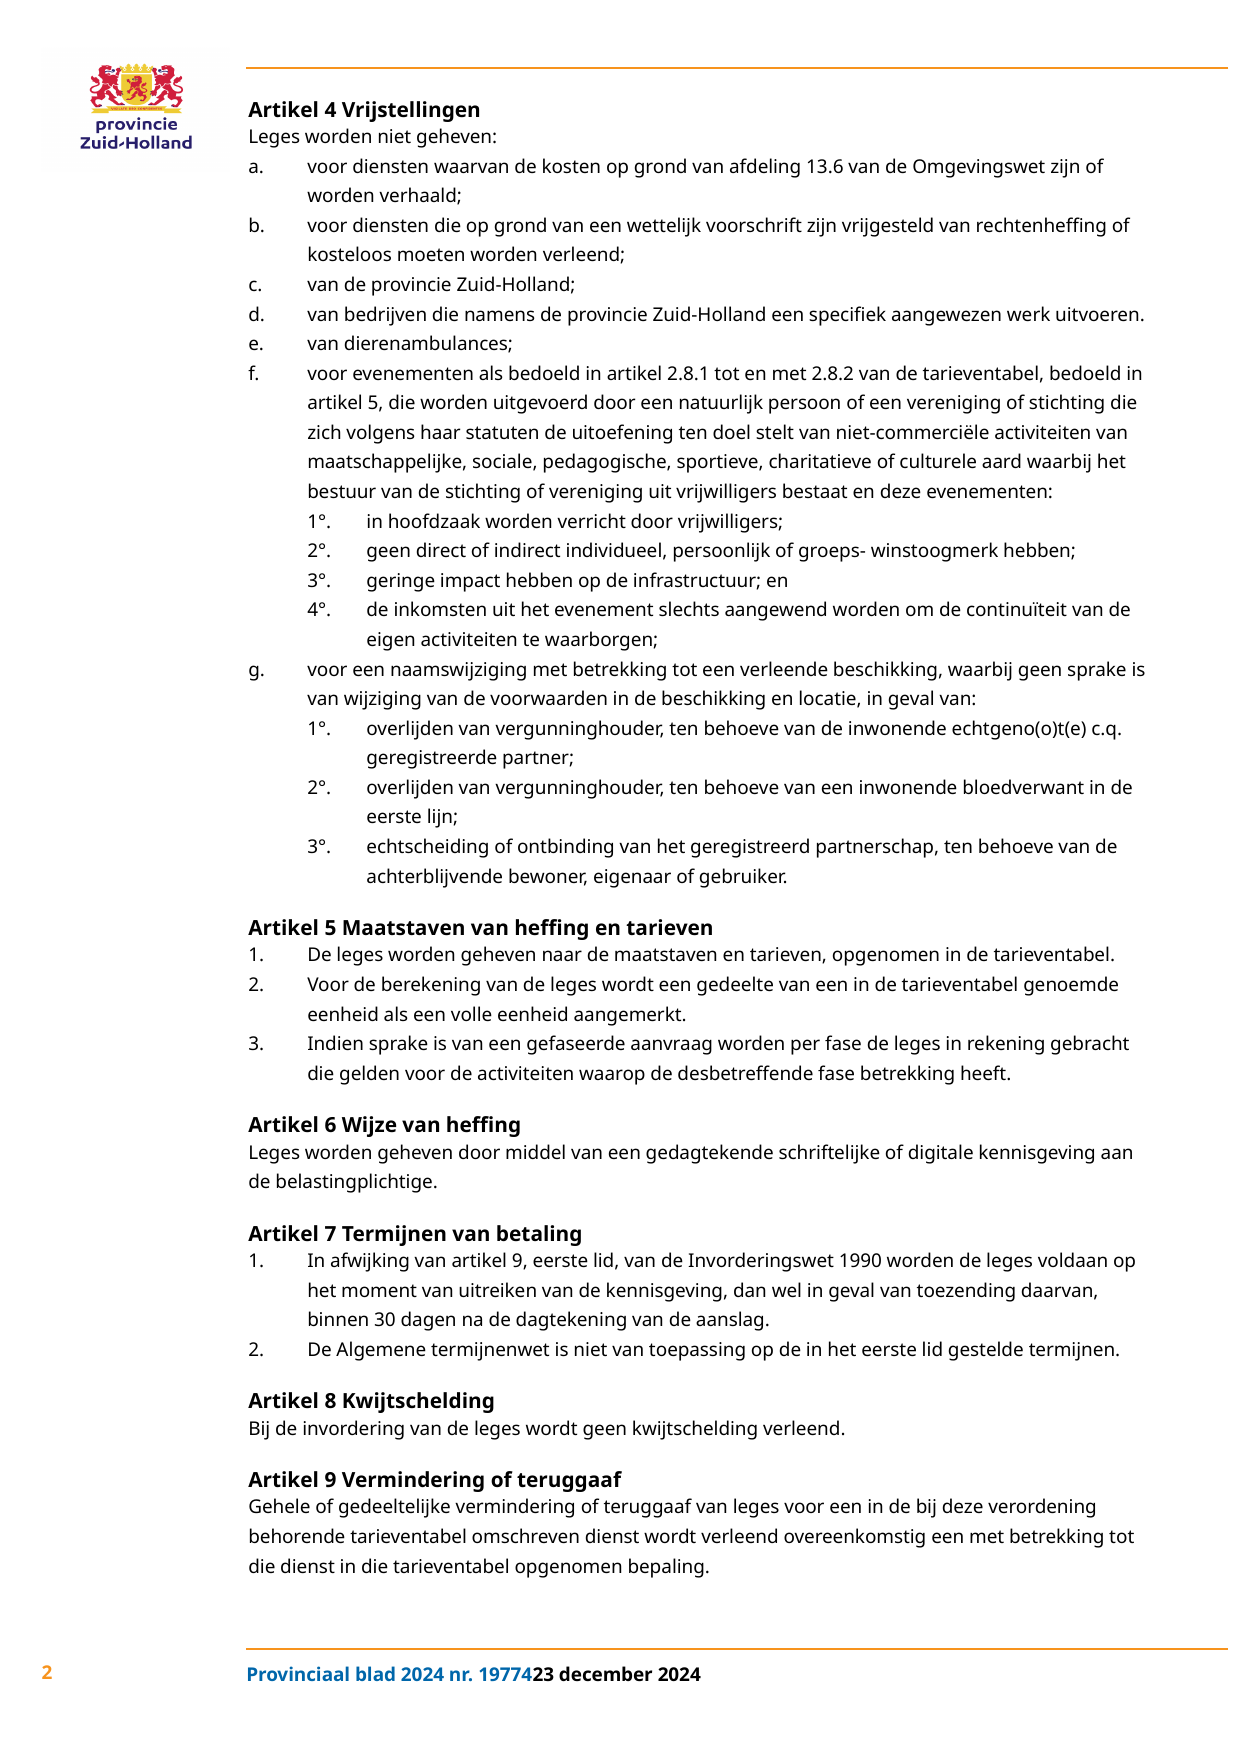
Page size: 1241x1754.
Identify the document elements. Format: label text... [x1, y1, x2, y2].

list De leges worden geheven naar de maatstaven en tarieven, opgenomen in de tarieventabel. [248, 942, 1152, 967]
list in hoofdzaak worden verricht door vrijwilligers; [307, 508, 1152, 533]
list van dierenambulances; [248, 330, 1152, 356]
text Artikel 4 Vrijstellingen [248, 95, 1152, 123]
text Artikel 8 Kwijtschelding [248, 1386, 1152, 1415]
list voor evenementen als bedoeld in artikel 2.8.1 tot en met 2.8.2 van de tarieventabel, bedoeld in artikel 5, die worden uitgevoerd door een natuurlijk persoon of een vereniging of stichting die zich volgens haar statuten de uitoefening ten doel stelt van niet-commerciële activiteiten van maatschappelijke, sociale, pedagogische, sportieve, charitatieve of culturele aard waarbij het bestuur van de stichting of vereniging uit vrijwilligers bestaat en deze evenementen: [248, 360, 1152, 504]
list geringe impact hebben op de infrastructuur; en [307, 567, 1152, 593]
list overlijden van vergunninghouder, ten behoeve van de inwonende echtgeno(o)t(e) c.q. geregistreerde partner; [307, 715, 1152, 770]
text Gehele of gedeeltelijke vermindering of teruggaaf van leges voor een in de bij deze verordening behorende tarieventabel omschreven dienst wordt verleend overeenkomstig een met betrekking tot die dienst in die tarieventabel opgenomen bepaling. [248, 1494, 1152, 1579]
list de inkomsten uit het evenement slechts aangewend worden om de continuïteit van de eigen activiteiten te waarborgen; [307, 597, 1152, 652]
list In afwijking van artikel 9, eerste lid, van de Invorderingswet 1990 worden de leges voldaan op het moment van uitreiken van de kennisgeving, dan wel in geval van toezending daarvan, binnen 30 dagen na de dagtekening van de aanslag. [248, 1247, 1152, 1332]
text Artikel 7 Termijnen van betaling [248, 1219, 1152, 1247]
list overlijden van vergunninghouder, ten behoeve van een inwonende bloedverwant in de eerste lijn; [307, 774, 1152, 829]
list De Algemene termijnenwet is niet van toepassing op de in het eerste lid gestelde termijnen. [248, 1336, 1152, 1362]
text Artikel 6 Wijze van heffing [248, 1110, 1152, 1139]
list voor een naamswijziging met betrekking tot een verleende beschikking, waarbij geen sprake is van wijziging van de voorwaarden in de beschikking en locatie, in geval van: [248, 656, 1152, 711]
list Voor de berekening van de leges wordt een gedeelte van een in de tarieventabel genoemde eenheid als een volle eenheid aangemerkt. [248, 971, 1152, 1027]
list van bedrijven die namens de provincie Zuid-Holland een specifiek aangewezen werk uitvoeren. [248, 301, 1152, 326]
list echtscheiding of ontbinding van het geregistreerd partnerschap, ten behoeve van de achterblijvende bewoner, eigenaar of gebruiker. [307, 833, 1152, 888]
list geen direct of indirect individueel, persoonlijk of groeps- winstoogmerk hebben; [307, 537, 1152, 563]
text Artikel 5 Maatstaven van heffing en tarieven [248, 913, 1152, 942]
text Leges worden geheven door middel van een gedagtekende schriftelijke of digitale kennisgeving aan de belastingplichtige. [248, 1139, 1152, 1194]
text Leges worden niet geheven: [248, 123, 1152, 149]
list voor diensten waarvan de kosten op grond van afdeling 13.6 van de Omgevingswet zijn of worden verhaald; [248, 153, 1152, 208]
list van de provincie Zuid-Holland; [248, 271, 1152, 297]
list Indien sprake is van een gefaseerde aanvraag worden per fase de leges in rekening gebracht die gelden voor de activiteiten waarop de desbetreffende fase betrekking heeft. [248, 1030, 1152, 1086]
list voor diensten die op grond van een wettelijk voorschrift zijn vrijgesteld van rechtenheffing of kosteloos moeten worden verleend; [248, 212, 1152, 267]
picture [41, 47, 231, 172]
text Artikel 9 Vermindering of teruggaaf [248, 1465, 1152, 1494]
text Bij de invordering van de leges wordt geen kwijtschelding verleend. [248, 1415, 1152, 1441]
